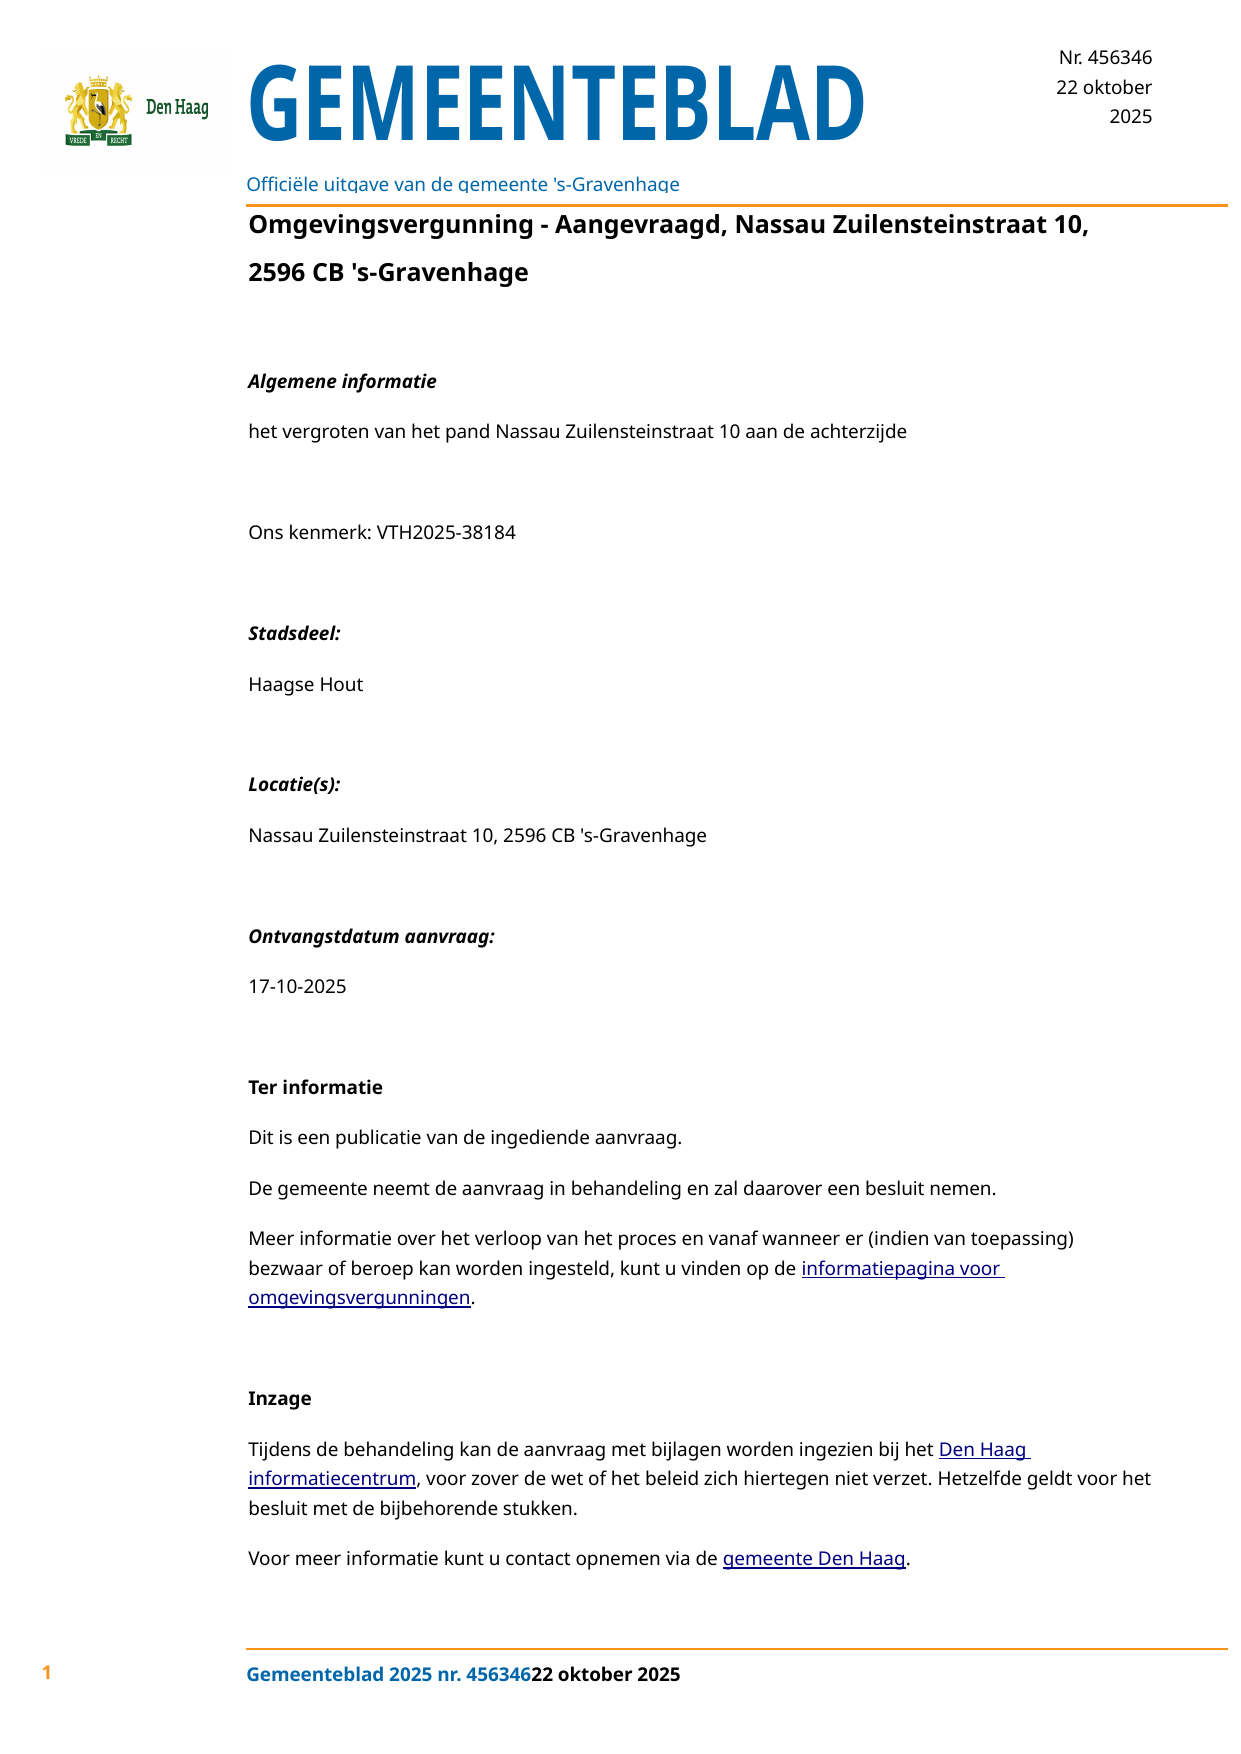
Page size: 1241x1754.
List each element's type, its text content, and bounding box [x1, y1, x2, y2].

text Voor meer informatie kunt u contact opnemen via de gemeente Den Haag. [248, 1545, 1152, 1571]
text 17-10-2025 [248, 973, 1152, 999]
picture [41, 47, 231, 172]
text Dit is een publicatie van de ingediende aanvraag. [248, 1124, 1152, 1150]
text Stadsdeel: [248, 620, 1152, 646]
text Omgevingsvergunning - Aangevraagd, Nassau Zuilensteinstraat 10, 2596 CB 's-Gravenhage [248, 207, 1152, 288]
text Inzage [248, 1385, 1152, 1411]
text Tijdens de behandeling kan de aanvraag met bijlagen worden ingezien bij het Den Haag informatiecentrum, voor zover de wet of het beleid zich hiertegen niet verzet. Hetzelfde geldt voor het besluit met de bijbehorende stukken. [248, 1436, 1152, 1521]
text Ter informatie [248, 1074, 1152, 1100]
text De gemeente neemt de aanvraag in behandeling en zal daarover een besluit nemen. [248, 1175, 1152, 1201]
text Nassau Zuilensteinstraat 10, 2596 CB 's-Gravenhage [248, 822, 1152, 848]
text het vergroten van het pand Nassau Zuilensteinstraat 10 aan de achterzijde [248, 419, 1152, 444]
text Locatie(s): [248, 772, 1152, 797]
text Haagse Hout [248, 671, 1152, 697]
text Meer informatie over het verloop van het proces en vanaf wanneer er (indien van toepassing) bezwaar of beroep kan worden ingesteld, kunt u vinden op de informatiepagina voor omgevingsvergunningen. [248, 1225, 1152, 1310]
text Ontvangstdatum aanvraag: [248, 923, 1152, 949]
text Algemene informatie [248, 368, 1152, 394]
text Ons kenmerk: VTH2025-38184 [248, 519, 1152, 545]
